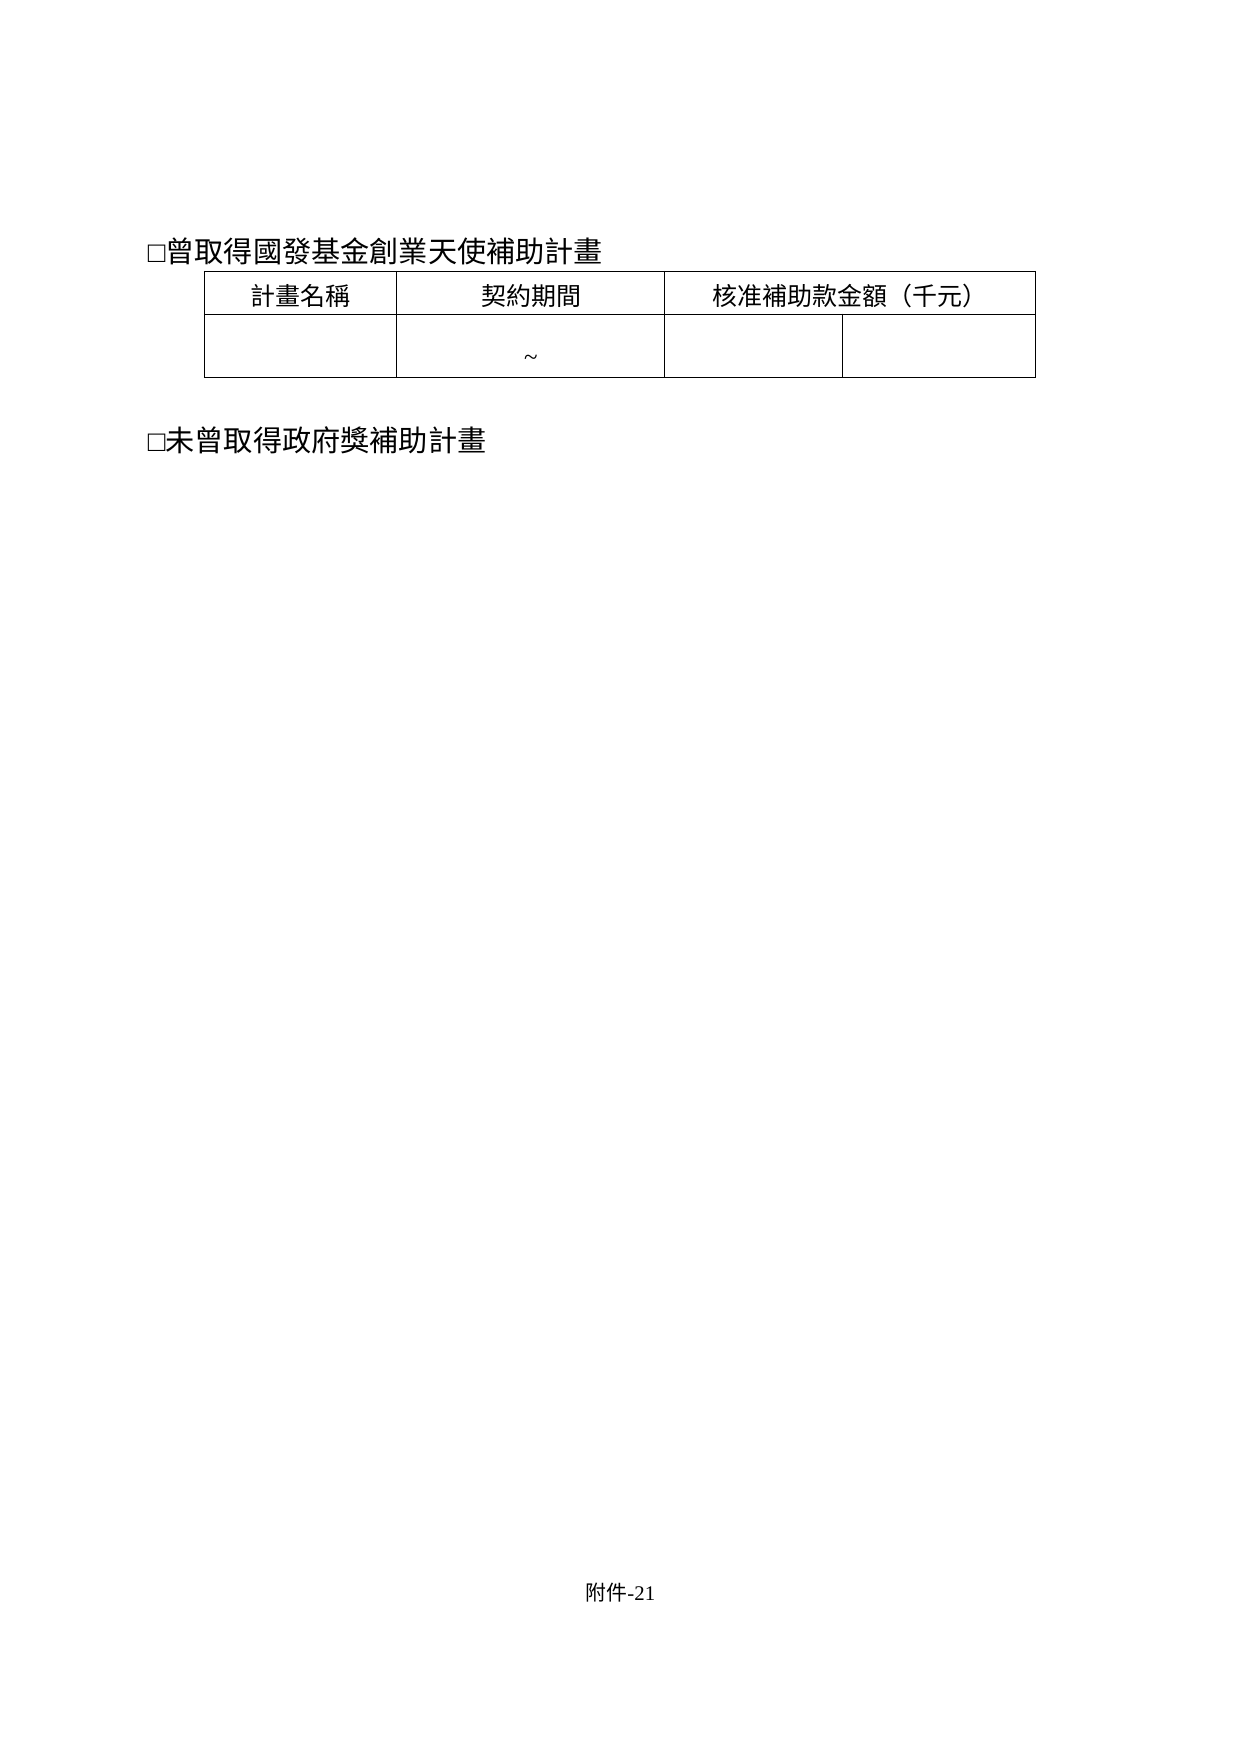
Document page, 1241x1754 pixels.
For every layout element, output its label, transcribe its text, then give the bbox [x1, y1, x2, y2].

table_header 契約期間 [397, 272, 664, 313]
table_cell [205, 315, 396, 377]
table_cell [843, 315, 1035, 377]
table_cell ~ [397, 315, 664, 377]
table_header 核准補助款金額（千元） [665, 272, 1035, 313]
text □未曾取得政府獎補助計畫 [148, 397, 1092, 459]
table_header 計畫名稱 [205, 272, 396, 313]
table_cell [665, 315, 842, 377]
text □曾取得國發基金創業天使補助計畫 [148, 208, 1092, 271]
